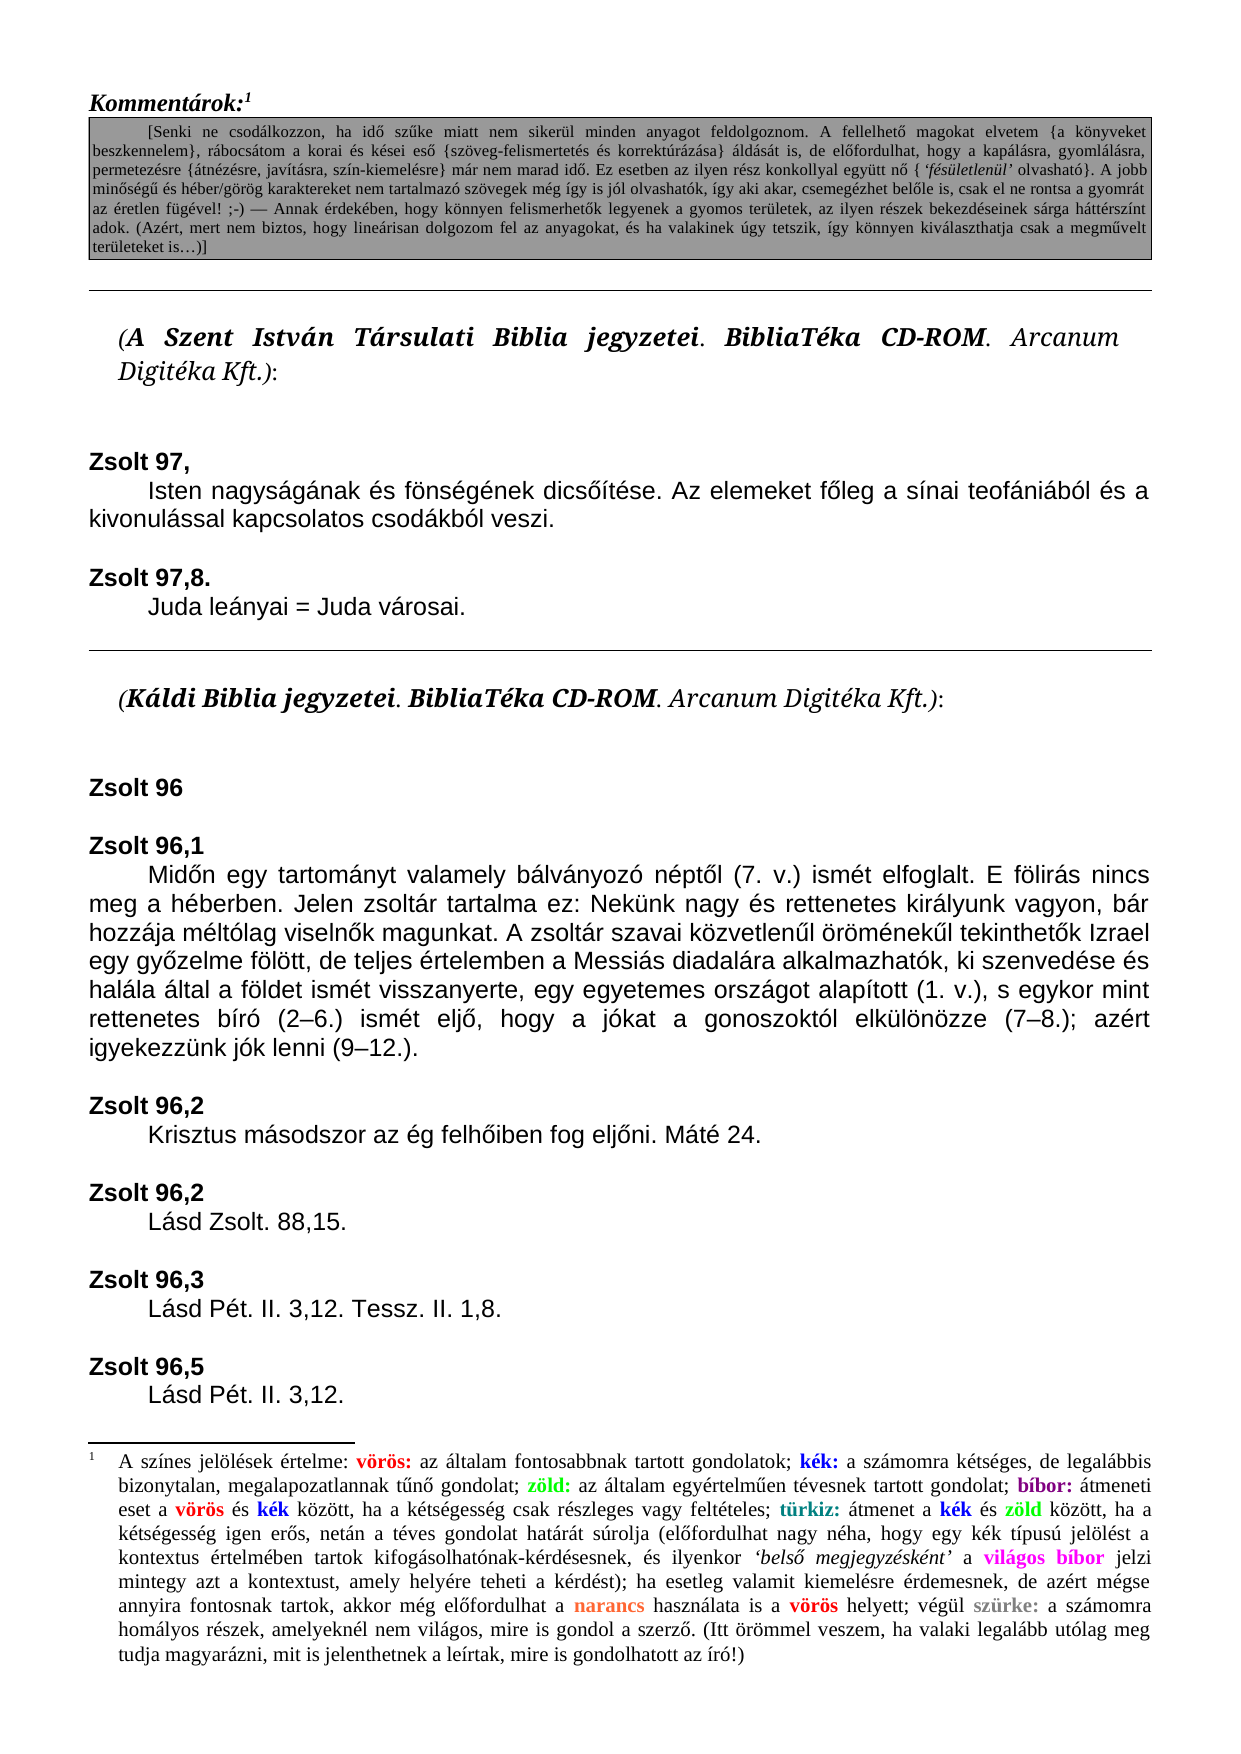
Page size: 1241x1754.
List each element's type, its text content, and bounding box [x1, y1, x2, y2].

text [Senki ne csodálkozzon, ha idő szűke miatt nem sikerül minden anyagot feldolgoznom. A fellelhető magokat elvetem {a könyveket beszkennelem}, rábocsátom a korai és kései eső {szöveg-felismertetés és korrektúrázása} áldását is, de előfordulhat, hogy a kapálásra, gyomlálásra, permetezésre {átnézésre, javításra, szín-kiemelésre} már nem marad idő. Ez esetben az ilyen rész konkollyal együtt nő {‘fésületlenül’ olvasható}. A jobb minőségű és héber/görög karaktereket nem tartalmazó szövegek még így is jól olvashatók, így aki akar, csemegézhet belőle is, csak el ne rontsa a gyomrát az éretlen fügével! ;‑) ― Annak érdekében, hogy könnyen felismerhetők legyenek a gyomos területek, az ilyen részek bekezdéseinek sárga háttérszínt adok. (Azért, mert nem biztos, hogy lineárisan dolgozom fel az anyagokat, és ha valakinek úgy tetszik, így könnyen kiválaszthatja csak a megművelt területeket is…)] [90, 118, 1151, 259]
text A színes jelölések értelme: vörös: az általam fontosabbnak tartott gondolatok; kék: a számomra kétséges, de legalábbis bizonytalan, megalapozatlannak tűnő gondolat; zöld: az általam egyértelműen tévesnek tartott gondolat; bíbor: átmeneti eset a vörös és kék között, ha a kétségesség csak részleges vagy feltételes; türkiz: átmenet a kék és zöld között, ha a kétségesség igen erős, netán a téves gondolat határát súrolja (előfordulhat nagy néha, hogy egy kék típusú jelölést a kontextus értelmében tartok kifogásolhatónak-kérdésesnek, és ilyenkor ‘belső megjegyzésként’ a világos bíbor jelzi mintegy azt a kontextust, amely helyére teheti a kérdést); ha esetleg valamit kiemelésre érdemesnek, de azért mégse annyira fontosnak tartok, akkor még előfordulhat a narancs használata is a vörös helyett; végül szürke: a számomra homályos részek, amelyeknél nem világos, mire is gondol a szerző. (Itt örömmel veszem, ha valaki legalább utólag meg tudja magyarázni, mit is jelenthetnek a leírtak, mire is gondolhatott az író!) [88, 1449, 1152, 1665]
text Zsolt 96,3 [88, 1265, 1152, 1293]
text Zsolt 97,8. [88, 563, 1152, 591]
text (Káldi Biblia jegyzetei. BibliaTéka CD-ROM. Arcanum Digitéka Kft.): [88, 651, 1152, 744]
text Zsolt 96,5 [88, 1352, 1152, 1381]
text Zsolt 96,2 [88, 1091, 1152, 1119]
text Lásd Pét. II. 3,12. [88, 1381, 1152, 1409]
text Zsolt 97, [88, 447, 1152, 476]
text Zsolt 96,1 [88, 831, 1152, 860]
text Isten nagyságának és fönségének dicsőítése. Az elemeket főleg a sínai teofániából és a kivonulással kapcsolatos csodákból veszi. [88, 476, 1152, 533]
text (A Szent István Társulati Biblia jegyzetei. BibliaTéka CD-ROM. Arcanum Digitéka Kft.): [88, 291, 1152, 417]
text Lásd Zsolt. 88,15. [88, 1207, 1152, 1235]
text Juda leányai = Juda városai. [88, 591, 1152, 620]
text Kommentárok: [88, 88, 1152, 117]
text Zsolt 96,2 [88, 1178, 1152, 1207]
text Midőn egy tartományt valamely bálványozó néptől (7. v.) ismét elfoglalt. E fölirás nincs meg a héberben. Jelen zsoltár tartalma ez: Nekünk nagy és rettenetes királyunk vagyon, bár hozzája méltólag viselnők magunkat. A zsoltár szavai közvetlenűl öröménekűl tekinthetők Izrael egy győzelme fölött, de teljes értelemben a Messiás diadalára alkalmazhatók, ki szenvedése és halála által a földet ismét visszanyerte, egy egyetemes országot alapított (1. v.), s egykor mint rettenetes bíró (2–6.) ismét eljő, hogy a jókat a gonoszoktól elkülönözze (7–8.); azért igyekezzünk jók lenni (9–12.). [88, 860, 1152, 1061]
text Lásd Pét. II. 3,12. Tessz. II. 1,8. [88, 1293, 1152, 1322]
text Zsolt 96 [88, 773, 1152, 802]
text Krisztus másodszor az ég felhőiben fog eljőni. Máté 24. [88, 1119, 1152, 1148]
